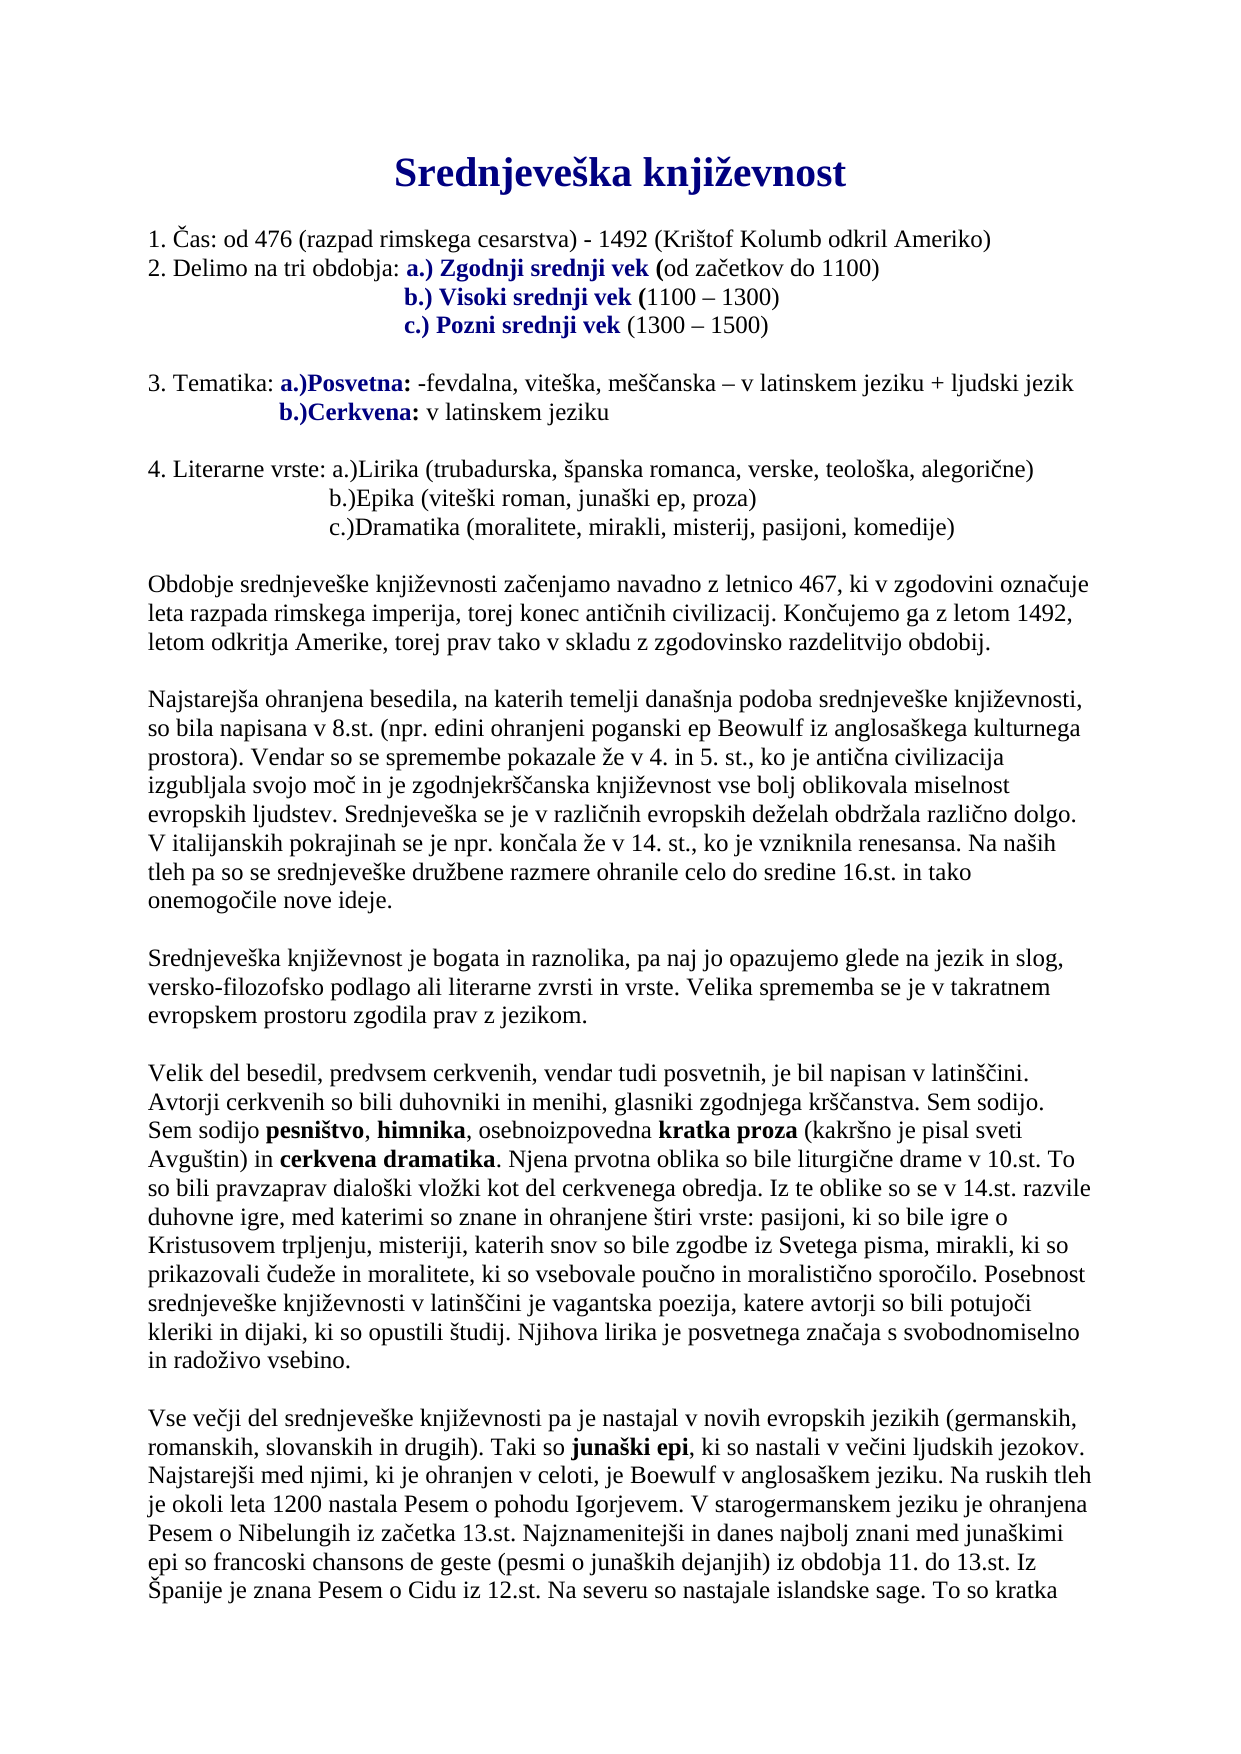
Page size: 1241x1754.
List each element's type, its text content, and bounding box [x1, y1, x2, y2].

text Vse večji del srednjeveške književnosti pa je nastajal v novih evropskih jezikih (germanskih, romanskih, slovanskih in drugih). Taki so junaški epi, ki so nastali v večini ljudskih jezokov. Najstarejši med njimi, ki je ohranjen v celoti, je Boewulf v anglosaškem jeziku. Na ruskih tleh je okoli leta 1200 nastala Pesem o pohodu Igorjevem. V starogermanskem jeziku je ohranjena Pesem o Nibelungih iz začetka 13.st. Najznamenitejši in danes najbolj znani med junaškimi epi so francoski chansons de geste (pesmi o junaških dejanjih) iz obdobja 11. do 13.st. Iz Španije je znana Pesem o Cidu iz 12.st. Na severu so nastajale islandske sage. To so kratka [148, 1403, 1093, 1604]
text Srednjeveška književnost je bogata in raznolika, pa naj jo opazujemo glede na jezik in slog, versko-filozofsko podlago ali literarne zvrsti in vrste. Velika sprememba se je v takratnem evropskem prostoru zgodila prav z jezikom. [148, 943, 1093, 1029]
text Srednjeveška književnost [148, 148, 1093, 196]
text c.) Pozni srednji vek (1300 – 1500) [148, 311, 1093, 339]
text Velik del besedil, predvsem cerkvenih, vendar tudi posvetnih, je bil napisan v latinščini. Avtorji cerkvenih so bili duhovniki in menihi, glasniki zgodnjega krščanstva. Sem sodijo. Sem sodijo pesništvo, himnika, osebnoizpovedna kratka proza (kakršno je pisal sveti Avguštin) in cerkvena dramatika. Njena prvotna oblika so bile liturgične drame v 10.st. To so bili pravzaprav dialoški vložki kot del cerkvenega obredja. Iz te oblike so se v 14.st. razvile duhovne igre, med katerimi so znane in ohranjene štiri vrste: pasijoni, ki so bile igre o Kristusovem trpljenju, misteriji, katerih snov so bile zgodbe iz Svetega pisma, mirakli, ki so prikazovali čudeže in moralitete, ki so vsebovale poučno in moralistično sporočilo. Posebnost srednjeveške književnosti v latinščini je vagantska poezija, katere avtorji so bili potujoči kleriki in dijaki, ki so opustili študij. Njihova lirika je posvetnega značaja s svobodnomiselno in radoživo vsebino. [148, 1058, 1093, 1374]
text 4. Literarne vrste: a.)Lirika (trubadurska, španska romanca, verske, teološka, alegorične) [148, 454, 1093, 483]
text b.) Visoki srednji vek (1100 – 1300) [148, 282, 1093, 311]
text Obdobje srednjeveške književnosti začenjamo navadno z letnico 467, ki v zgodovini označuje leta razpada rimskega imperija, torej konec antičnih civilizacij. Končujemo ga z letom 1492, letom odkritja Amerike, torej prav tako v skladu z zgodovinsko razdelitvijo obdobij. [148, 569, 1093, 656]
text 2. Delimo na tri obdobja: a.) Zgodnji srednji vek (od začetkov do 1100) [148, 253, 1093, 282]
text Najstarejša ohranjena besedila, na katerih temelji današnja podoba srednjeveške književnosti, so bila napisana v 8.st. (npr. edini ohranjeni poganski ep Beowulf iz anglosaškega kulturnega prostora). Vendar so se spremembe pokazale že v 4. in 5. st., ko je antična civilizacija izgubljala svojo moč in je zgodnjekrščanska književnost vse bolj oblikovala miselnost evropskih ljudstev. Srednjeveška se je v različnih evropskih deželah obdržala različno dolgo. V italijanskih pokrajinah se je npr. končala že v 14. st., ko je vzniknila renesansa. Na naših tleh pa so se srednjeveške družbene razmere ohranile celo do sredine 16.st. in tako onemogočile nove ideje. [148, 684, 1093, 914]
text c.)Dramatika (moralitete, mirakli, misterij, pasijoni, komedije) [148, 512, 1093, 541]
text 1. Čas: od 476 (razpad rimskega cesarstva) - 1492 (Krištof Kolumb odkril Ameriko) [148, 224, 1093, 253]
text b.)Cerkvena: v latinskem jeziku [148, 397, 1093, 426]
text b.)Epika (viteški roman, junaški ep, proza) [148, 483, 1093, 512]
text 3. Tematika: a.)Posvetna: -fevdalna, viteška, meščanska – v latinskem jeziku + ljudski jezik [148, 368, 1093, 397]
